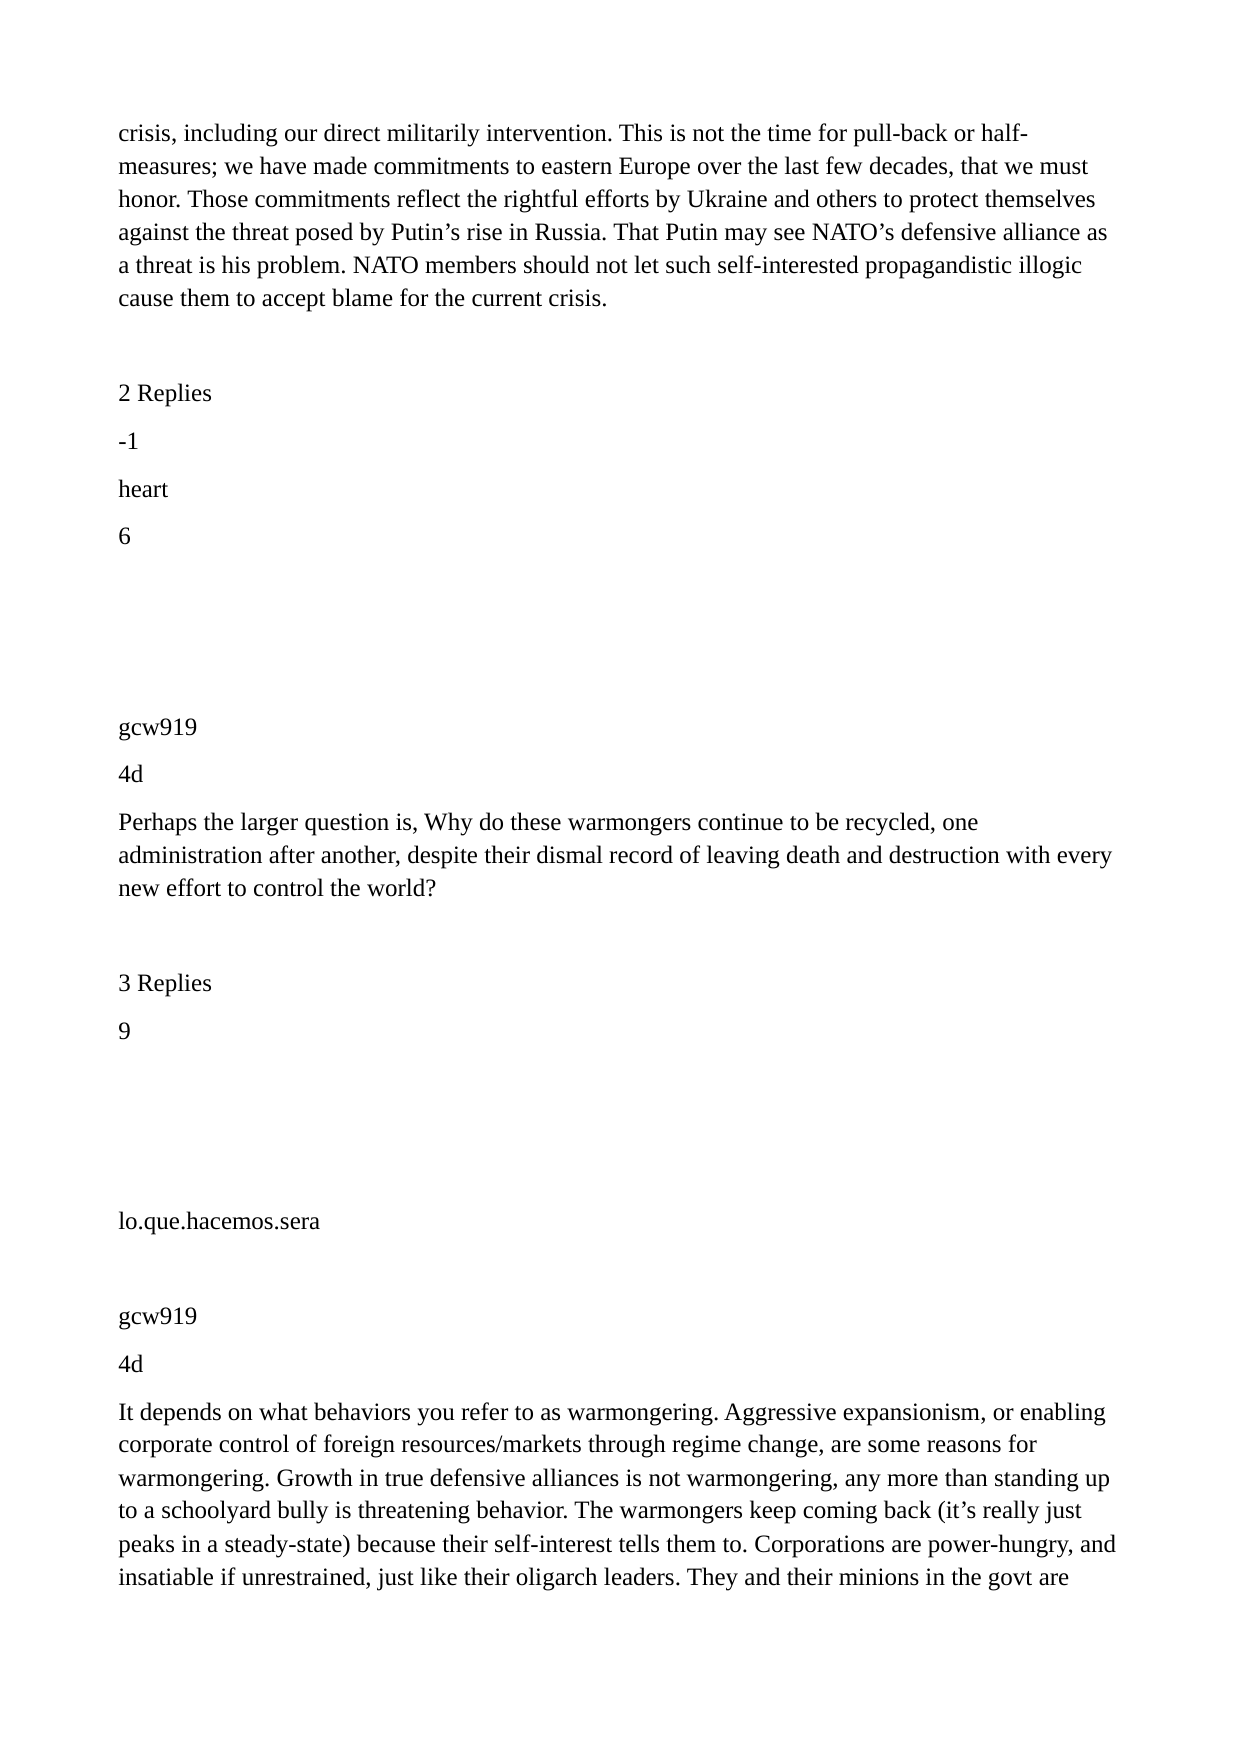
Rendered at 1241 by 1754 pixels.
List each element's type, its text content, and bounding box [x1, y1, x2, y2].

text lo.que.hacemos.sera [118, 1206, 1122, 1235]
text 2 Replies [118, 378, 1122, 407]
text 3 Replies [118, 968, 1122, 997]
text gcw919 [118, 712, 1122, 740]
text -1 [118, 426, 1122, 455]
text gcw919 [118, 1301, 1122, 1330]
text 9 [118, 1016, 1122, 1044]
text Perhaps the larger question is, Why do these warmongers continue to be recycled, one administration after another, despite their dismal record of leaving death and destruction with every new effort to control the world? [118, 807, 1122, 902]
text 6 [118, 521, 1122, 550]
text It depends on what behaviors you refer to as warmongering. Aggressive expansionism, or enabling corporate control of foreign resources/markets through regime change, are some reasons for warmongering. Growth in true defensive alliances is not warmongering, any more than standing up to a schoolyard bully is threatening behavior. The warmongers keep coming back (it’s really just peaks in a steady-state) because their self-interest tells them to. Corporations are power-hungry, and insatiable if unrestrained, just like their oligarch leaders. They and their minions in the govt are [118, 1397, 1122, 1590]
text 4d [118, 759, 1122, 788]
text heart [118, 474, 1122, 502]
text crisis, including our direct militarily intervention. This is not the time for pull-back or half-measures; we have made commitments to eastern Europe over the last few decades, that we must honor. Those commitments reflect the rightful efforts by Ukraine and others to protect themselves against the threat posed by Putin’s rise in Russia. That Putin may see NATO’s defensive alliance as a threat is his problem. NATO members should not let such self-interested propagandistic illogic cause them to accept blame for the current crisis. [118, 118, 1122, 312]
text 4d [118, 1349, 1122, 1378]
